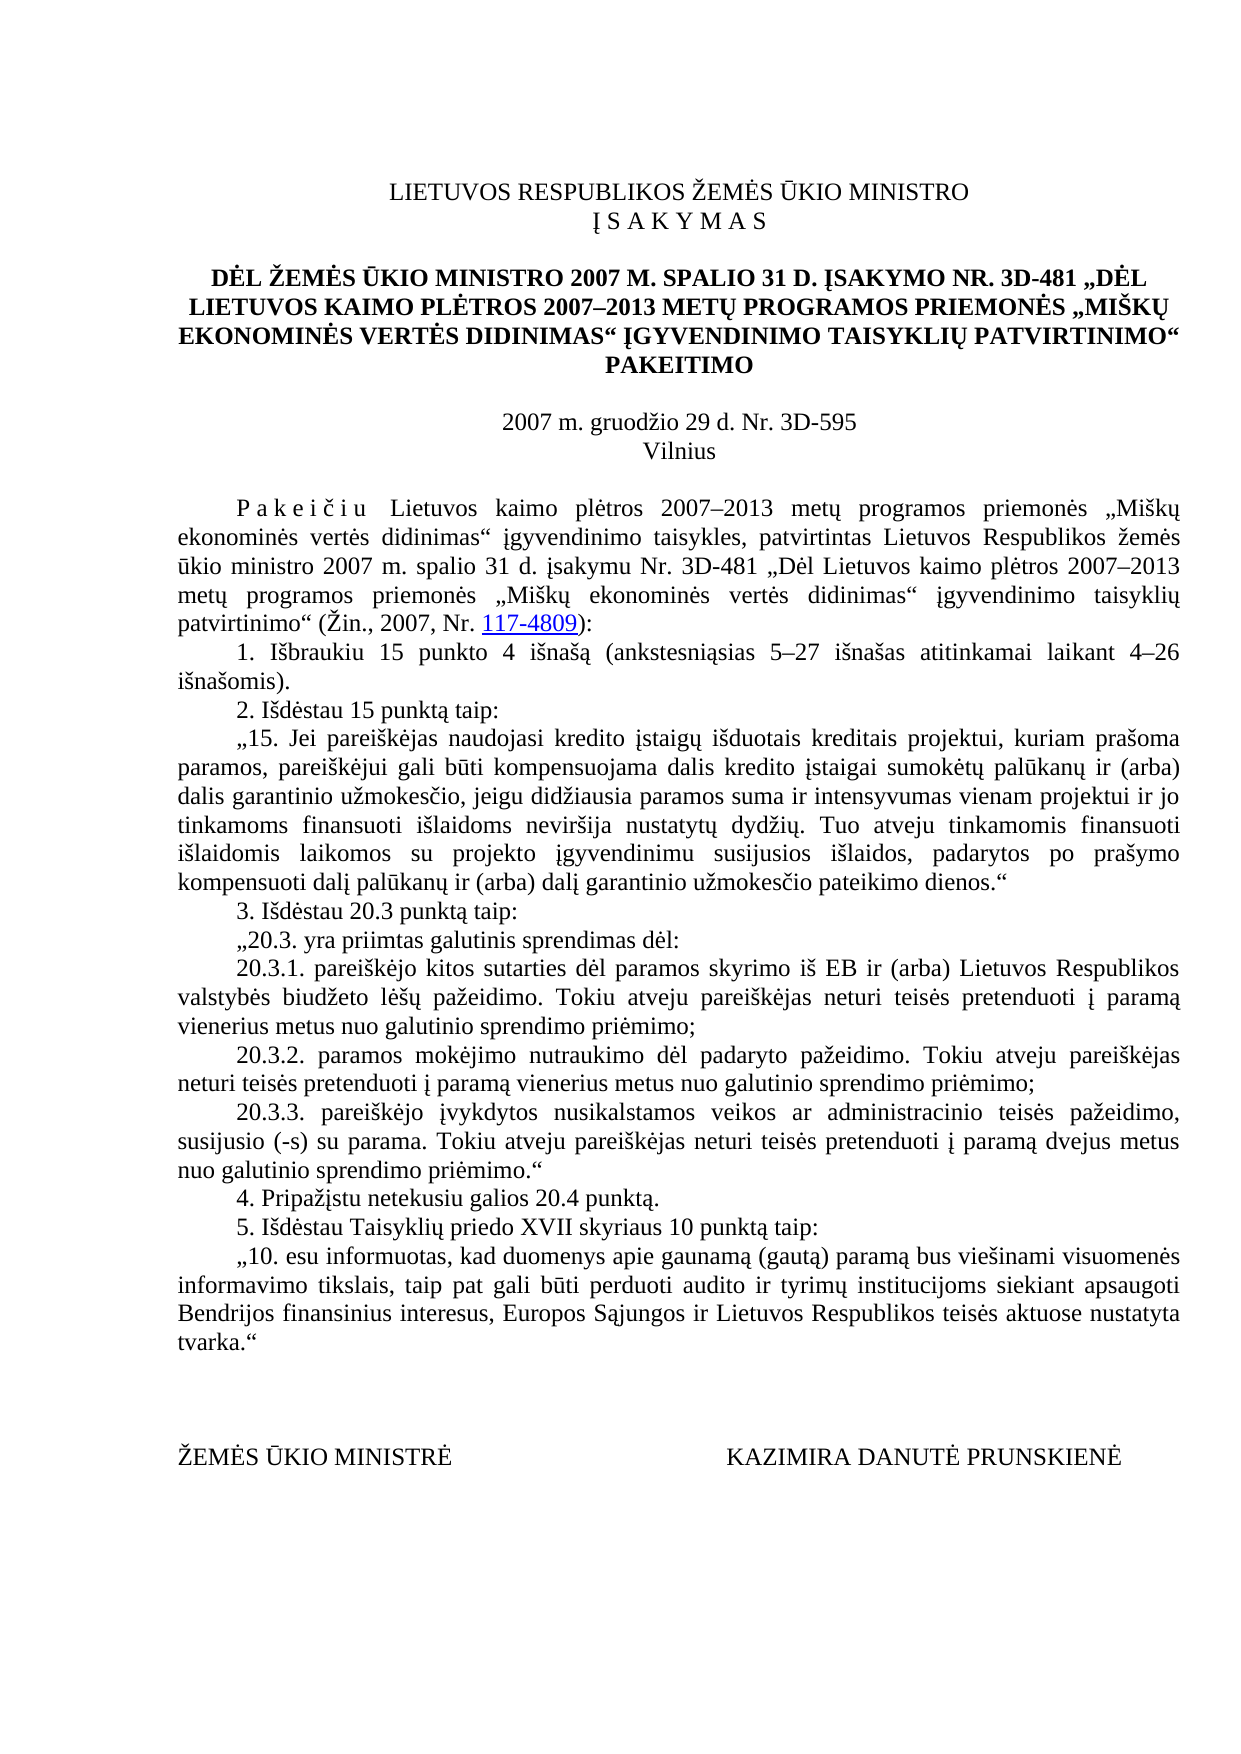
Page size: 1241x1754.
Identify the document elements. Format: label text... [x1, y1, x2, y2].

text ĮSAKYMAS [177, 206, 1181, 235]
text LIETUVOS RESPUBLIKOS ŽEMĖS ŪKIO MINISTRO [177, 177, 1181, 206]
text „20.3. yra priimtas galutinis sprendimas dėl: [177, 925, 1181, 953]
text 20.3.1. pareiškėjo kitos sutarties dėl paramos skyrimo iš EB ir (arba) Lietuvos Respublikos valstybės biudžeto lėšų pažeidimo. Tokiu atveju pareiškėjas neturi teisės pretenduoti į paramą vienerius metus nuo galutinio sprendimo priėmimo; [177, 953, 1181, 1040]
text 3. Išdėstau 20.3 punktą taip: [177, 896, 1181, 925]
text 2007 m. gruodžio 29 d. Nr. 3D-595 [177, 407, 1181, 436]
text 5. Išdėstau Taisyklių priedo XVII skyriaus 10 punktą taip: [177, 1212, 1181, 1241]
text „10. esu informuotas, kad duomenys apie gaunamą (gautą) paramą bus viešinami visuomenės informavimo tikslais, taip pat gali būti perduoti audito ir tyrimų institucijoms siekiant apsaugoti Bendrijos finansinius interesus, Europos Sąjungos ir Lietuvos Respublikos teisės aktuose nustatyta tvarka.“ [177, 1241, 1181, 1356]
text Vilnius [177, 436, 1181, 465]
text 2. Išdėstau 15 punktą taip: [177, 695, 1181, 723]
text Žemės ūkio ministrė Kazimira Danutė Prunskienė [177, 1442, 1181, 1471]
text 4. Pripažįstu netekusiu galios 20.4 punktą. [177, 1183, 1181, 1212]
text 1. Išbraukiu 15 punkto 4 išnašą (ankstesniąsias 5–27 išnašas atitinkamai laikant 4–26 išnašomis). [177, 637, 1181, 695]
text 20.3.2. paramos mokėjimo nutraukimo dėl padaryto pažeidimo. Tokiu atveju pareiškėjas neturi teisės pretenduoti į paramą vienerius metus nuo galutinio sprendimo priėmimo; [177, 1040, 1181, 1097]
text 20.3.3. pareiškėjo įvykdytos nusikalstamos veikos ar administracinio teisės pažeidimo, susijusio (-s) su parama. Tokiu atveju pareiškėjas neturi teisės pretenduoti į paramą dvejus metus nuo galutinio sprendimo priėmimo.“ [177, 1097, 1181, 1183]
text DĖL ŽEMėS ūKIO MINISTRO 2007 M. SPALIO 31 D. įSAKYMO NR. 3D-481 „DėL LIETUVOS KAIMO PLėTROS 2007–2013 METų PROGRAMOS PRIEMONėS „MIšKų EKONOMINėS VERTėS DIDINIMAS“ įGYVENDINIMO TAISYKLIų PATVIRTINIMO“ PAKEITIMO [177, 263, 1181, 378]
text Pakeičiu Lietuvos kaimo plėtros 2007–2013 metų programos priemonės „Miškų ekonominės vertės didinimas“ įgyvendinimo taisykles, patvirtintas Lietuvos Respublikos žemės ūkio ministro 2007 m. spalio 31 d. įsakymu Nr. 3D-481 „Dėl Lietuvos kaimo plėtros 2007–2013 metų programos priemonės „Miškų ekonominės vertės didinimas“ įgyvendinimo taisyklių patvirtinimo“ (Žin., 2007, Nr. 117-4809): [177, 493, 1181, 637]
text „15. Jei pareiškėjas naudojasi kredito įstaigų išduotais kreditais projektui, kuriam prašoma paramos, pareiškėjui gali būti kompensuojama dalis kredito įstaigai sumokėtų palūkanų ir (arba) dalis garantinio užmokesčio, jeigu didžiausia paramos suma ir intensyvumas vienam projektui ir jo tinkamoms finansuoti išlaidoms neviršija nustatytų dydžių. Tuo atveju tinkamomis finansuoti išlaidomis laikomos su projekto įgyvendinimu susijusios išlaidos, padarytos po prašymo kompensuoti dalį palūkanų ir (arba) dalį garantinio užmokesčio pateikimo dienos.“ [177, 723, 1181, 896]
